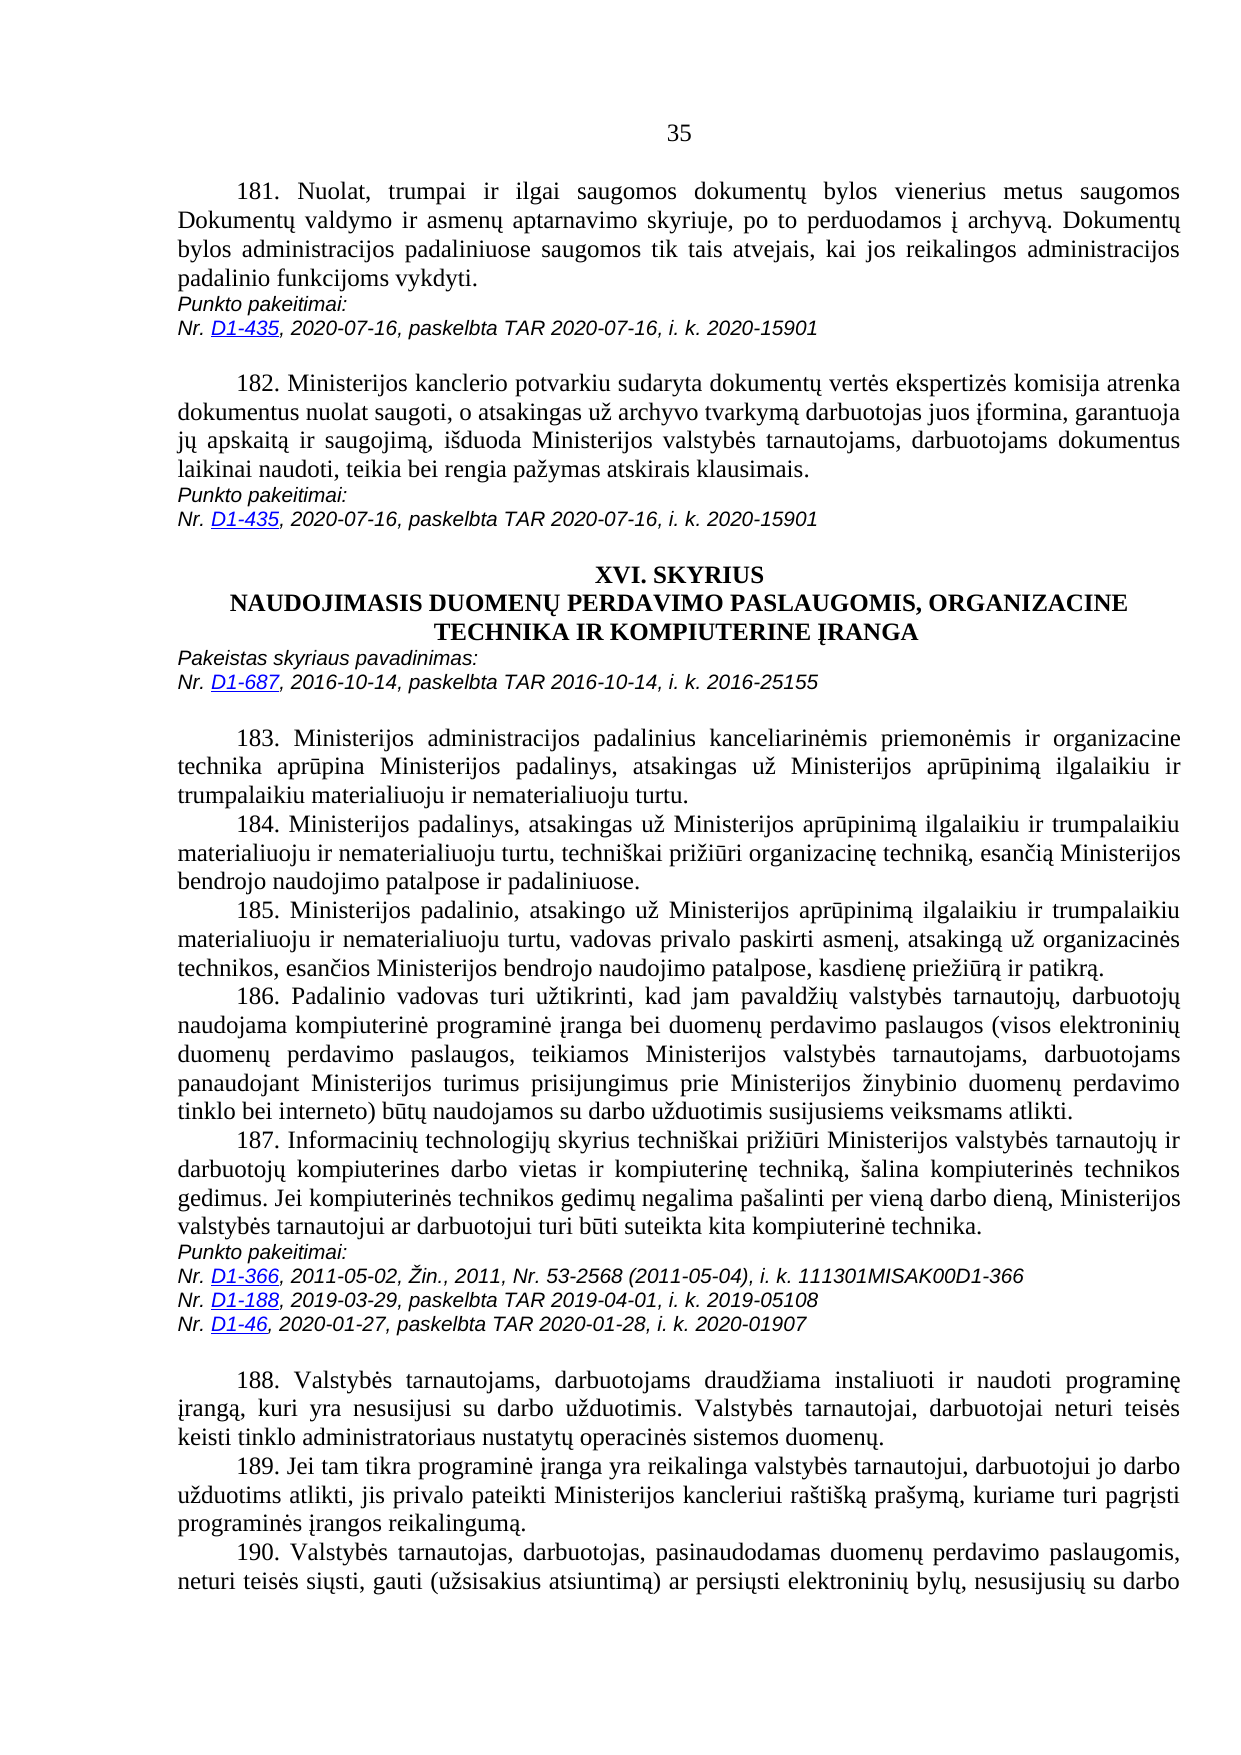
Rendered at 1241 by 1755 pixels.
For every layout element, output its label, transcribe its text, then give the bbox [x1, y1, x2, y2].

text Nr. D1-435, 2020-07-16, paskelbta TAR 2020-07-16, i. k. 2020-15901 [177, 315, 1181, 339]
text 186. Padalinio vadovas turi užtikrinti, kad jam pavaldžių valstybės tarnautojų, darbuotojų naudojama kompiuterinė programinė įranga bei duomenų perdavimo paslaugos (visos elektroninių duomenų perdavimo paslaugos, teikiamos Ministerijos valstybės tarnautojams, darbuotojams panaudojant Ministerijos turimus prisijungimus prie Ministerijos žinybinio duomenų perdavimo tinklo bei interneto) būtų naudojamos su darbo užduotimis susijusiems veiksmams atlikti. [177, 981, 1181, 1125]
text 187. Informacinių technologijų skyrius techniškai prižiūri Ministerijos valstybės tarnautojų ir darbuotojų kompiuterines darbo vietas ir kompiuterinę techniką, šalina kompiuterinės technikos gedimus. Jei kompiuterinės technikos gedimų negalima pašalinti per vieną darbo dieną, Ministerijos valstybės tarnautojui ar darbuotojui turi būti suteikta kita kompiuterinė technika. [177, 1125, 1181, 1240]
text Pakeistas skyriaus pavadinimas: [177, 646, 1181, 670]
text 190. Valstybės tarnautojas, darbuotojas, pasinaudodamas duomenų perdavimo paslaugomis, neturi teisės siųsti, gauti (užsisakius atsiuntimą) ar persiųsti elektroninių bylų, nesusijusių su darbo [177, 1537, 1181, 1595]
text 188. Valstybės tarnautojams, darbuotojams draudžiama instaliuoti ir naudoti programinę įrangą, kuri yra nesusijusi su darbo užduotimis. Valstybės tarnautojai, darbuotojai neturi teisės keisti tinklo administratoriaus nustatytų operacinės sistemos duomenų. [177, 1365, 1181, 1451]
text Nr. D1-188, 2019-03-29, paskelbta TAR 2019-04-01, i. k. 2019-05108 [177, 1288, 1181, 1312]
text 185. Ministerijos padalinio, atsakingo už Ministerijos aprūpinimą ilgalaikiu ir trumpalaikiu materialiuoju ir nematerialiuoju turtu, vadovas privalo paskirti asmenį, atsakingą už organizacinės technikos, esančios Ministerijos bendrojo naudojimo patalpose, kasdienę priežiūrą ir patikrą. [177, 895, 1181, 981]
text 182. Ministerijos kanclerio potvarkiu sudaryta dokumentų vertės ekspertizės komisija atrenka dokumentus nuolat saugoti, o atsakingas už archyvo tvarkymą darbuotojas juos įformina, garantuoja jų apskaitą ir saugojimą, išduoda Ministerijos valstybės tarnautojams, darbuotojams dokumentus laikinai naudoti, teikia bei rengia pažymas atskirais klausimais. [177, 368, 1181, 483]
text Nr. D1-687, 2016-10-14, paskelbta TAR 2016-10-14, i. k. 2016-25155 [177, 670, 1181, 694]
text 189. Jei tam tikra programinė įranga yra reikalinga valstybės tarnautojui, darbuotojui jo darbo užduotims atlikti, jis privalo pateikti Ministerijos kancleriui raštišką prašymą, kuriame turi pagrįsti programinės įrangos reikalingumą. [177, 1451, 1181, 1537]
text Nr. D1-366, 2011-05-02, Žin., 2011, Nr. 53-2568 (2011-05-04), i. k. 111301MISAK00D1-366 [177, 1264, 1181, 1288]
text Punkto pakeitimai: [177, 291, 1181, 315]
text 184. Ministerijos padalinys, atsakingas už Ministerijos aprūpinimą ilgalaikiu ir trumpalaikiu materialiuoju ir nematerialiuoju turtu, techniškai prižiūri organizacinę techniką, esančią Ministerijos bendrojo naudojimo patalpose ir padaliniuose. [177, 809, 1181, 895]
text Punkto pakeitimai: [177, 483, 1181, 507]
text 183. Ministerijos administracijos padalinius kanceliarinėmis priemonėmis ir organizacine technika aprūpina Ministerijos padalinys, atsakingas už Ministerijos aprūpinimą ilgalaikiu ir trumpalaikiu materialiuoju ir nematerialiuoju turtu. [177, 723, 1181, 809]
text XVI. SKYRIUS NAUDOJIMASIS DUOMENŲ PERDAVIMO PASLAUGOMIS, ORGANIZACINE TECHNIKA IR KOMPIUTERINE ĮRANGA [177, 560, 1181, 646]
text 181. Nuolat, trumpai ir ilgai saugomos dokumentų bylos vienerius metus saugomos Dokumentų valdymo ir asmenų aptarnavimo skyriuje, po to perduodamos į archyvą. Dokumentų bylos administracijos padaliniuose saugomos tik tais atvejais, kai jos reikalingos administracijos padalinio funkcijoms vykdyti. [177, 176, 1181, 291]
text Nr. D1-46, 2020-01-27, paskelbta TAR 2020-01-28, i. k. 2020-01907 [177, 1312, 1181, 1336]
text Nr. D1-435, 2020-07-16, paskelbta TAR 2020-07-16, i. k. 2020-15901 [177, 507, 1181, 531]
text Punkto pakeitimai: [177, 1240, 1181, 1264]
